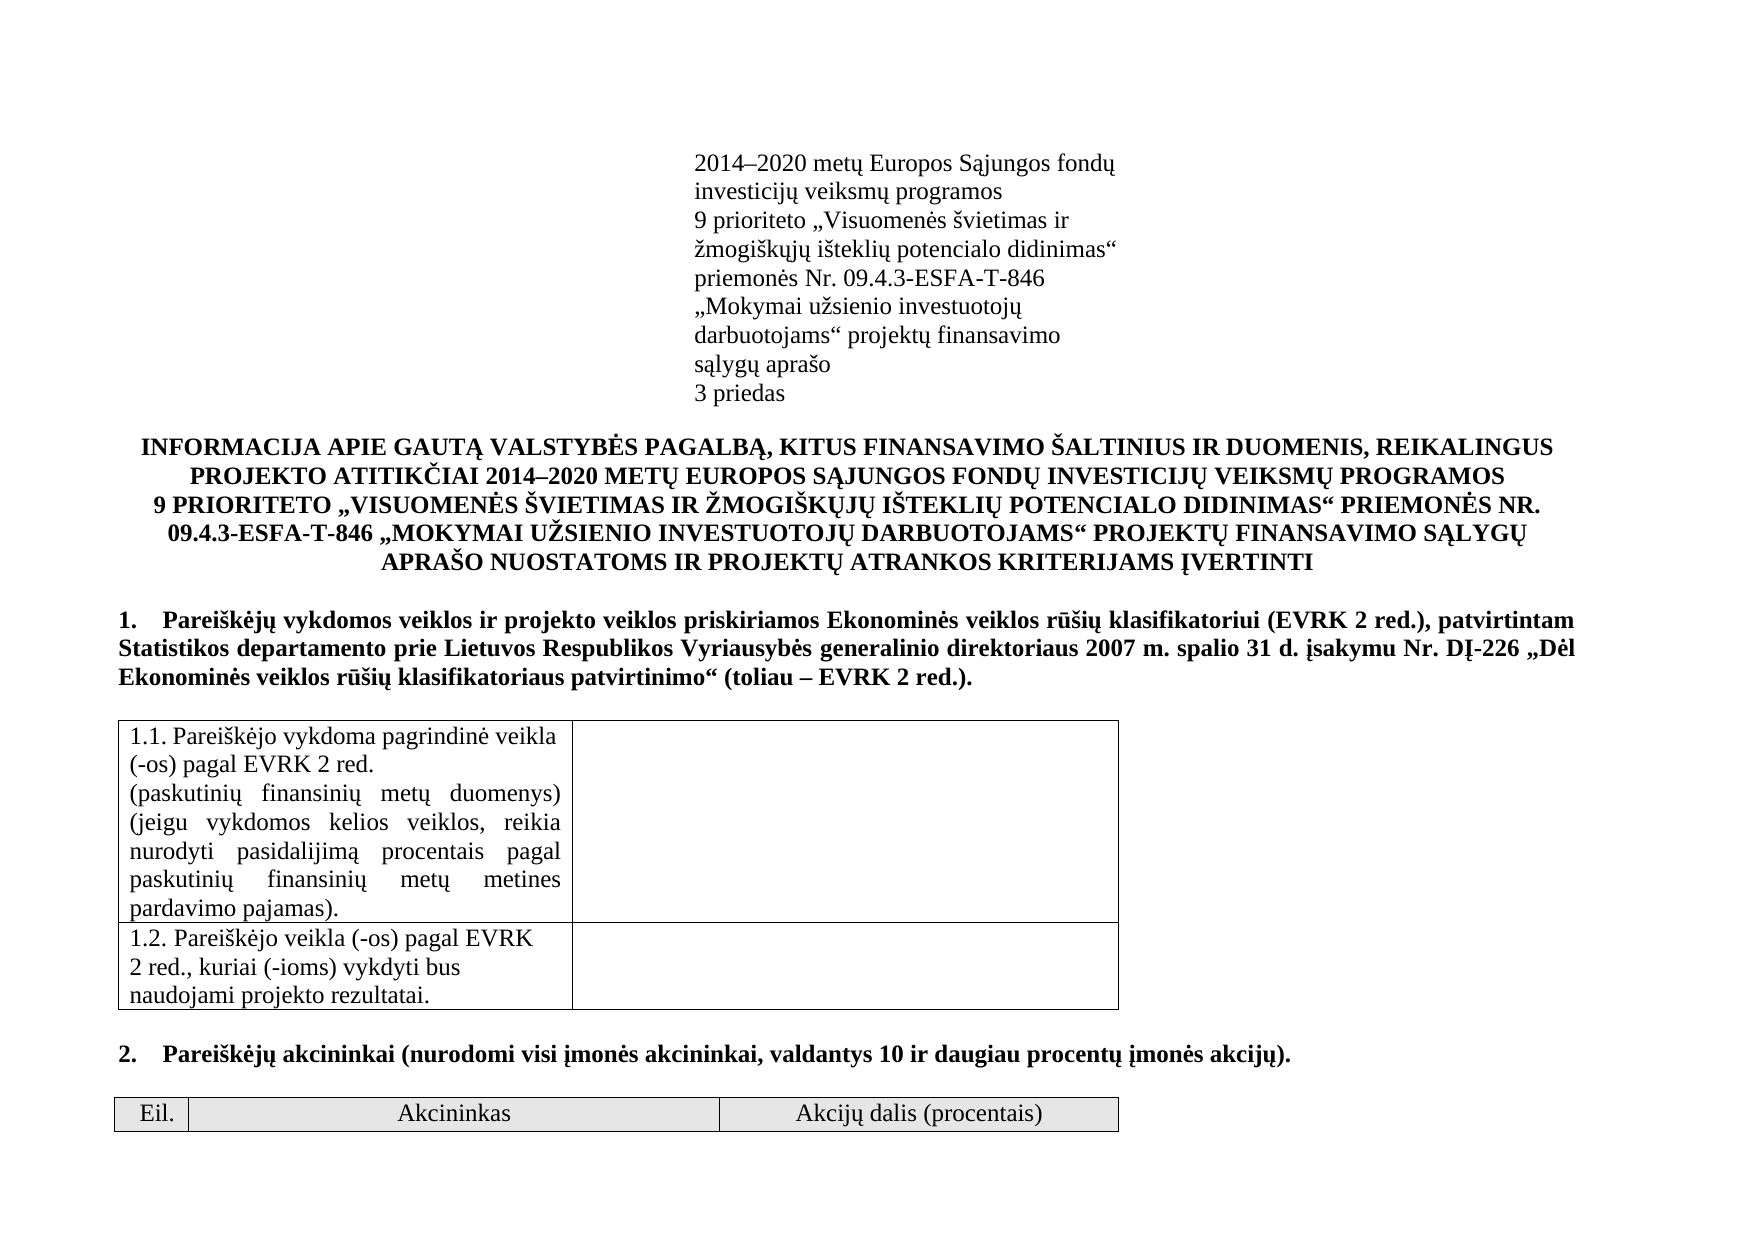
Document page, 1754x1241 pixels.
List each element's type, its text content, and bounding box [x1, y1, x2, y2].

text 1. Pareiškėjų vykdomos veiklos ir projekto veiklos priskiriamos Ekonominės veiklos rūšių klasifikatoriui (EVRK 2 red.), patvirtintam Statistikos departamento prie Lietuvos Respublikos Vyriausybės generalinio direktoriaus 2007 m. spalio 31 d. įsakymu Nr. DĮ-226 „Dėl Ekonominės veiklos rūšių klasifikatoriaus patvirtinimo“ (toliau – EVRK 2 red.). [118, 605, 1577, 691]
text žmogiškųjų išteklių potencialo didinimas“ [694, 234, 1577, 263]
text investicijų veiksmų programos [694, 176, 1577, 205]
table_cell [573, 923, 1118, 1009]
text 3 priedas [694, 378, 1577, 406]
text 9 prioriteto „Visuomenės švietimas ir [694, 205, 1577, 234]
table_header [573, 721, 1118, 922]
table_cell 1.2. Pareiškėjo veikla (-os) pagal EVRK 2 red., kuriai (-ioms) vykdyti bus naudojami projekto rezultatai. [119, 923, 572, 1009]
text 2. Pareiškėjų akcininkai (nurodomi visi įmonės akcininkai, valdantys 10 ir daugiau procentų įmonės akcijų). [118, 1039, 1577, 1068]
text 2014–2020 metų Europos Sąjungos fondų [694, 148, 1577, 176]
text INFORMACIJa APIE GAUTĄ VALSTYBĖS PAGALBĄ, KITUS FINANSAVIMO ŠALTINIUS ir DUOMENIS, reikalingus projekto atitikČIAI 2014–2020 metų Europos Sąjungos fondų investicijų veiksmų programos 9 prioriteto „Visuomenės švietimas ir žmogiškųjų išteklių potencialo didinimas“ priemonės Nr. 09.4.3-ESFA-T-846 „Mokymai užsienio investuotojų darbuotojams“ projektų finansavimo sąlygų aprašo NUOSTATOMS IR projektų atrankos kriterijams įvertinti [118, 432, 1577, 576]
table_header Akcininkas [189, 1098, 719, 1131]
table_header 1.1. Pareiškėjo vykdoma pagrindinė veikla (-os) pagal EVRK 2 red. (paskutinių finansinių metų duomenys) (jeigu vykdomos kelios veiklos, reikia nurodyti pasidalijimą procentais pagal paskutinių finansinių metų metines pardavimo pajamas). [119, 721, 572, 922]
text priemonės Nr. 09.4.3-ESFA-T-846 [694, 263, 1577, 291]
table_header Akcijų dalis (procentais) [720, 1098, 1118, 1131]
text „Mokymai užsienio investuotojų [694, 291, 1577, 320]
text darbuotojams“ projektų finansavimo [694, 320, 1577, 349]
text sąlygų aprašo [694, 349, 1577, 378]
table_header Eil. [115, 1098, 188, 1131]
